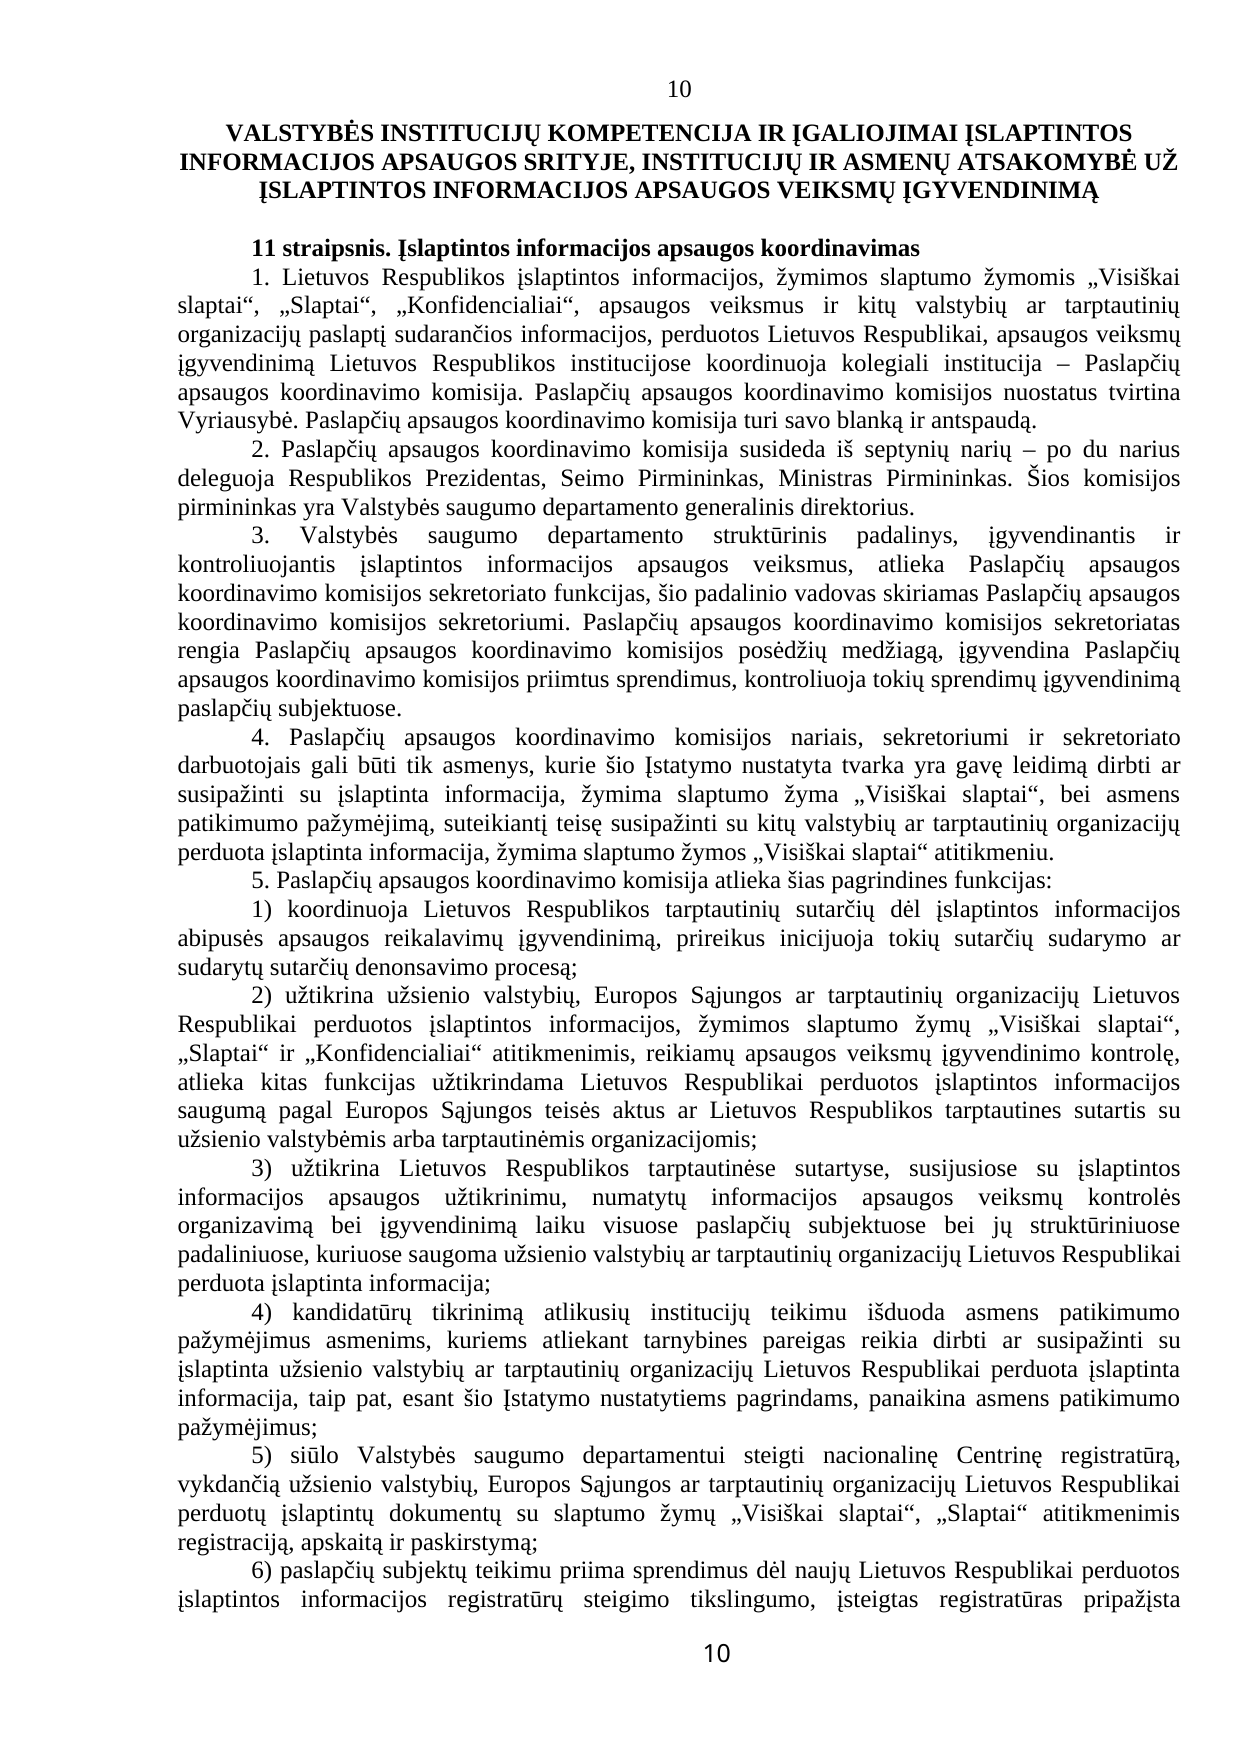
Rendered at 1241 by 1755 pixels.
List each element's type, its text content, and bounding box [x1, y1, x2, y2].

text 4) kandidatūrų tikrinimą atlikusių institucijų teikimu išduoda asmens patikimumo pažymėjimus asmenims, kuriems atliekant tarnybines pareigas reikia dirbti ar susipažinti su įslaptinta užsienio valstybių ar tarptautinių organizacijų Lietuvos Respublikai perduota įslaptinta informacija, taip pat, esant šio Įstatymo nustatytiems pagrindams, panaikina asmens patikimumo pažymėjimus; [177, 1297, 1181, 1441]
text 1) koordinuoja Lietuvos Respublikos tarptautinių sutarčių dėl įslaptintos informacijos abipusės apsaugos reikalavimų įgyvendinimą, prireikus inicijuoja tokių sutarčių sudarymo ar sudarytų sutarčių denonsavimo procesą; [177, 894, 1181, 981]
text 5) siūlo Valstybės saugumo departamentui steigti nacionalinę Centrinę registratūrą, vykdančią užsienio valstybių, Europos Sąjungos ar tarptautinių organizacijų Lietuvos Respublikai perduotų įslaptintų dokumentų su slaptumo žymų „Visiškai slaptai“, „Slaptai“ atitikmenimis registraciją, apskaitą ir paskirstymą; [177, 1441, 1181, 1556]
text 6) paslapčių subjektų teikimu priima sprendimus dėl naujų Lietuvos Respublikai perduotos įslaptintos informacijos registratūrų steigimo tikslingumo, įsteigtas registratūras pripažįsta [177, 1556, 1181, 1613]
text 1. Lietuvos Respublikos įslaptintos informacijos, žymimos slaptumo žymomis „Visiškai slaptai“, „Slaptai“, „Konfidencialiai“, apsaugos veiksmus ir kitų valstybių ar tarptautinių organizacijų paslaptį sudarančios informacijos, perduotos Lietuvos Respublikai, apsaugos veiksmų įgyvendinimą Lietuvos Respublikos institucijose koordinuoja kolegiali institucija – Paslapčių apsaugos koordinavimo komisija. Paslapčių apsaugos koordinavimo komisijos nuostatus tvirtina Vyriausybė. Paslapčių apsaugos koordinavimo komisija turi savo blanką ir antspaudą. [177, 262, 1181, 434]
text 2) užtikrina užsienio valstybių, Europos Sąjungos ar tarptautinių organizacijų Lietuvos Respublikai perduotos įslaptintos informacijos, žymimos slaptumo žymų „Visiškai slaptai“, „Slaptai“ ir „Konfidencialiai“ atitikmenimis, reikiamų apsaugos veiksmų įgyvendinimo kontrolę, atlieka kitas funkcijas užtikrindama Lietuvos Respublikai perduotos įslaptintos informacijos saugumą pagal Europos Sąjungos teisės aktus ar Lietuvos Respublikos tarptautines sutartis su užsienio valstybėmis arba tarptautinėmis organizacijomis; [177, 981, 1181, 1153]
text VALSTYBĖS INSTITUCIJŲ KOMPETENCIJA IR ĮGALIOJIMAI ĮSLAPTINTOS INFORMACIJOS APSAUGOS SRITYJE, INSTITUCIJŲ IR ASMENŲ ATSAKOMYBĖ UŽ ĮSLAPTINTOS INFORMACIJOS APSAUGOS VEIKSMŲ ĮGYVENDINIMĄ [177, 118, 1181, 204]
text 5. Paslapčių apsaugos koordinavimo komisija atlieka šias pagrindines funkcijas: [177, 866, 1181, 894]
text 2. Paslapčių apsaugos koordinavimo komisija susideda iš septynių narių – po du narius deleguoja Respublikos Prezidentas, Seimo Pirmininkas, Ministras Pirmininkas. Šios komisijos pirmininkas yra Valstybės saugumo departamento generalinis direktorius. [177, 434, 1181, 521]
text 3) užtikrina Lietuvos Respublikos tarptautinėse sutartyse, susijusiose su įslaptintos informacijos apsaugos užtikrinimu, numatytų informacijos apsaugos veiksmų kontrolės organizavimą bei įgyvendinimą laiku visuose paslapčių subjektuose bei jų struktūriniuose padaliniuose, kuriuose saugoma užsienio valstybių ar tarptautinių organizacijų Lietuvos Respublikai perduota įslaptinta informacija; [177, 1153, 1181, 1297]
text 11 straipsnis. Įslaptintos informacijos apsaugos koordinavimas [177, 233, 1181, 262]
text 4. Paslapčių apsaugos koordinavimo komisijos nariais, sekretoriumi ir sekretoriato darbuotojais gali būti tik asmenys, kurie šio Įstatymo nustatyta tvarka yra gavę leidimą dirbti ar susipažinti su įslaptinta informacija, žymima slaptumo žyma „Visiškai slaptai“, bei asmens patikimumo pažymėjimą, suteikiantį teisę susipažinti su kitų valstybių ar tarptautinių organizacijų perduota įslaptinta informacija, žymima slaptumo žymos „Visiškai slaptai“ atitikmeniu. [177, 722, 1181, 866]
text 3. Valstybės saugumo departamento struktūrinis padalinys, įgyvendinantis ir kontroliuojantis įslaptintos informacijos apsaugos veiksmus, atlieka Paslapčių apsaugos koordinavimo komisijos sekretoriato funkcijas, šio padalinio vadovas skiriamas Paslapčių apsaugos koordinavimo komisijos sekretoriumi. Paslapčių apsaugos koordinavimo komisijos sekretoriatas rengia Paslapčių apsaugos koordinavimo komisijos posėdžių medžiagą, įgyvendina Paslapčių apsaugos koordinavimo komisijos priimtus sprendimus, kontroliuoja tokių sprendimų įgyvendinimą paslapčių subjektuose. [177, 521, 1181, 722]
